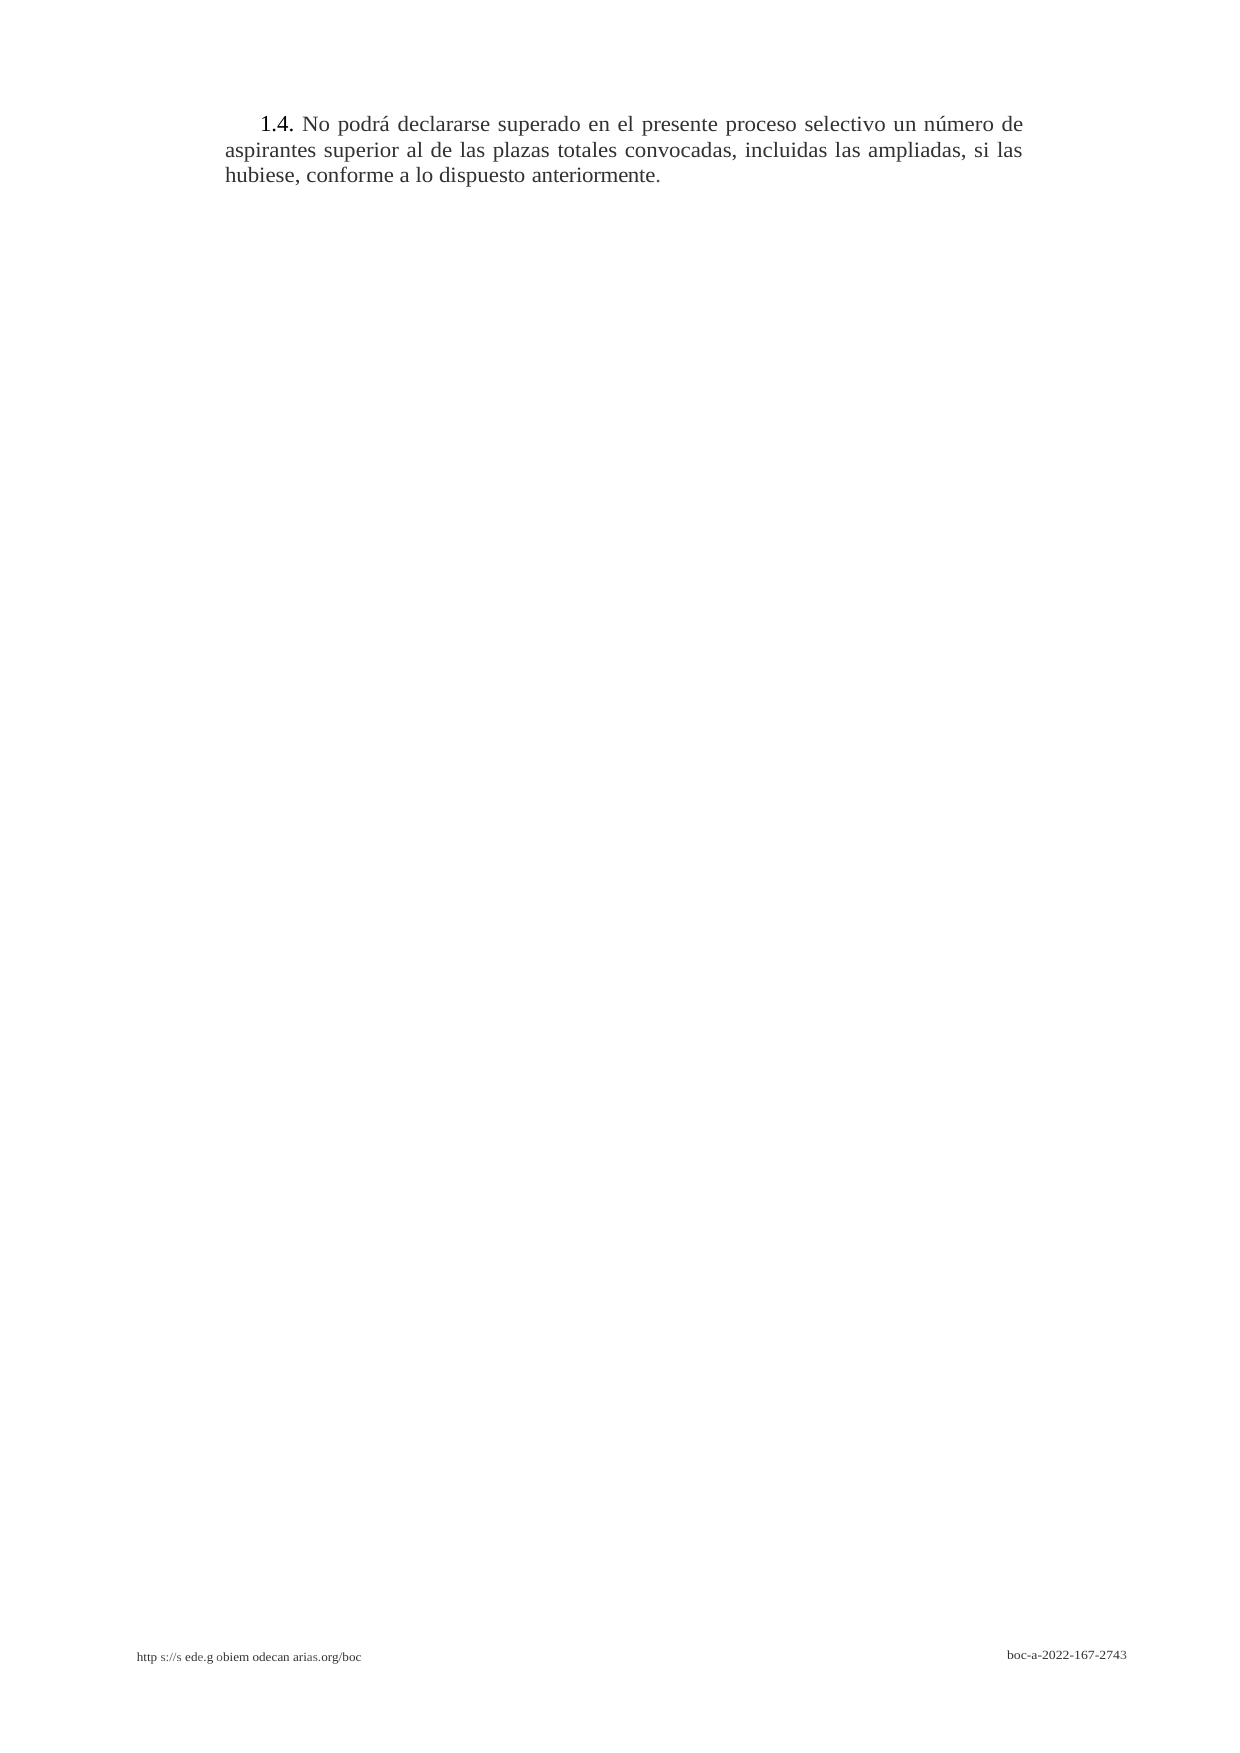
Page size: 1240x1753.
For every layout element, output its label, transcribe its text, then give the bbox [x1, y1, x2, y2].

list No podrá declararse superado en el presente proceso selectivo un número de aspirantes superior al de las plazas totales convocadas, incluidas las ampliadas, si las hubiese, conforme a lo dispuesto anteriormente. [225, 110, 1024, 188]
